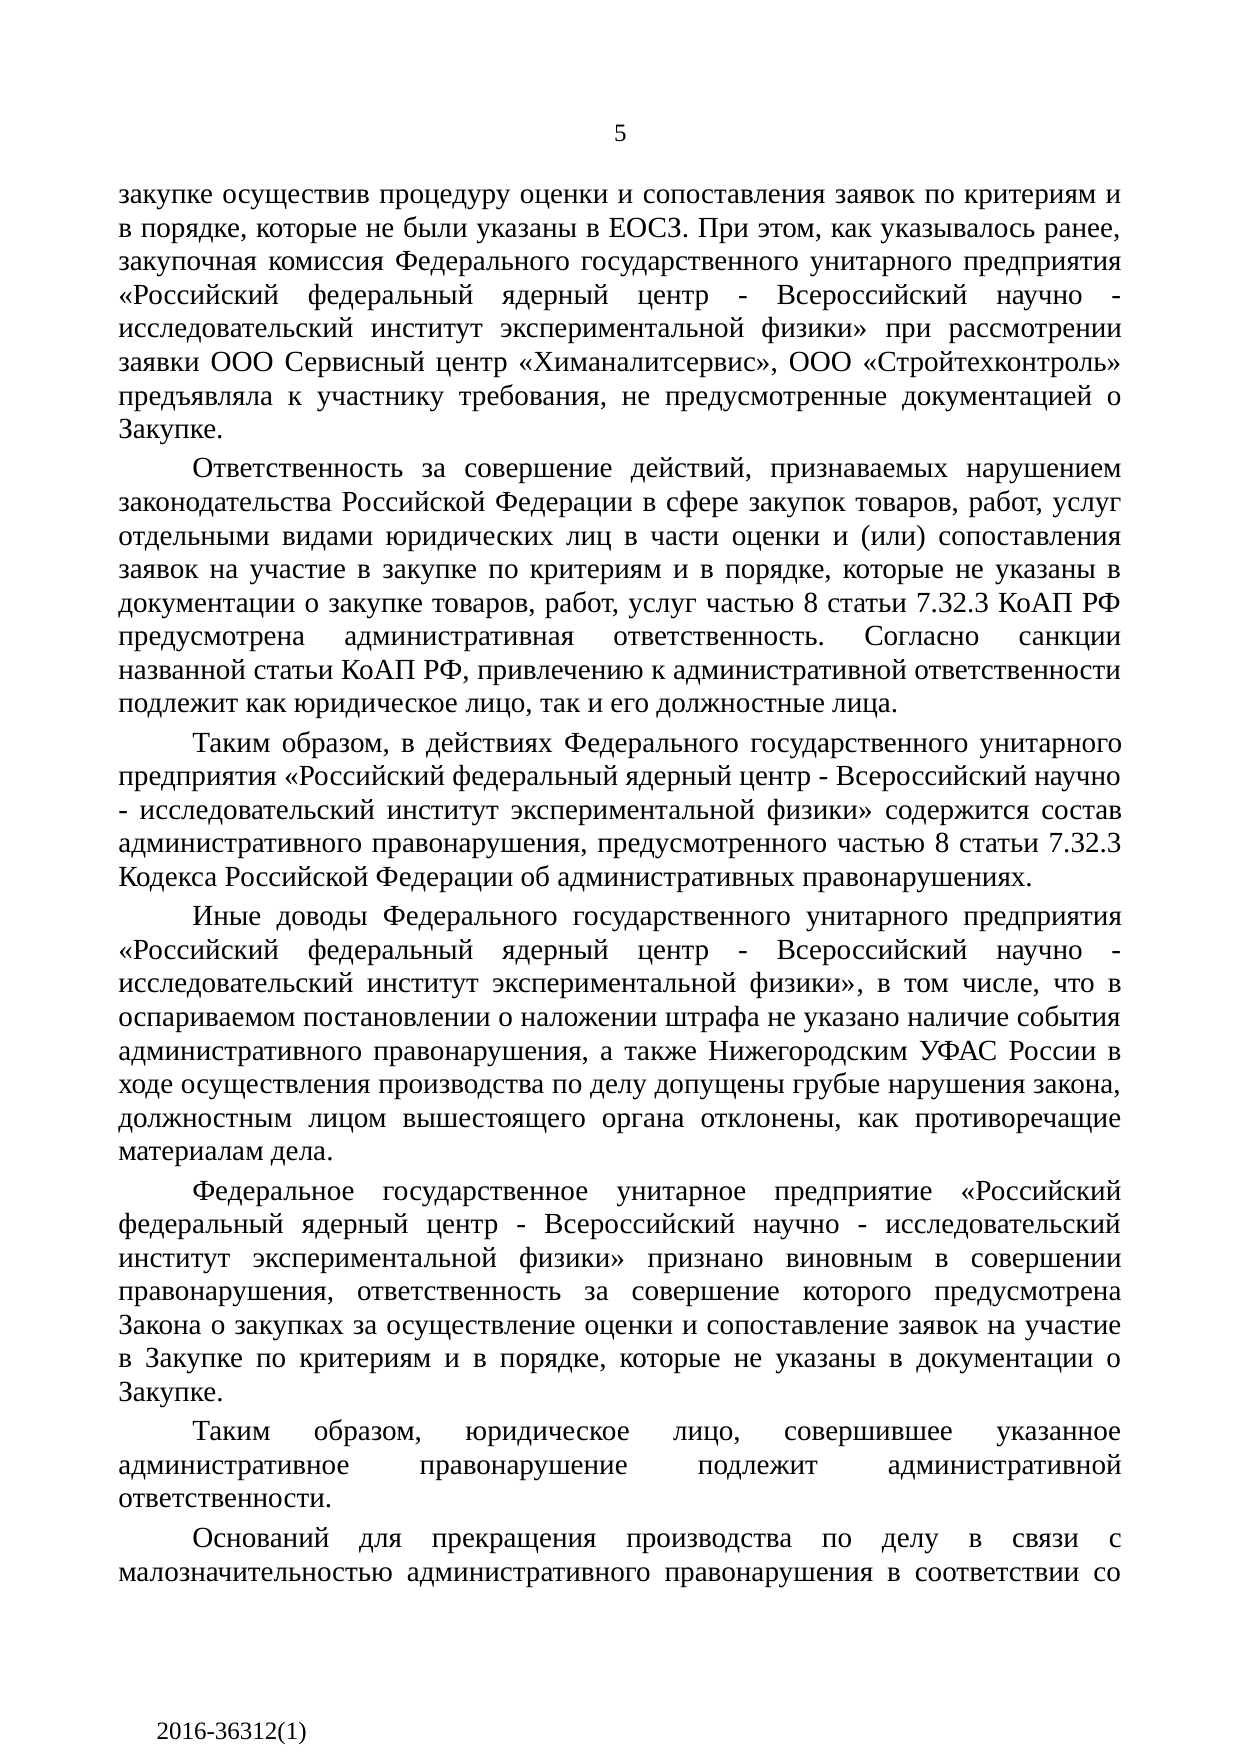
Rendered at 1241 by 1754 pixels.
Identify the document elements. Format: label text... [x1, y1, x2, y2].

text закупке осуществив процедуру оценки и сопоставления заявок по критериям и в порядке, которые не были указаны в ЕОСЗ. При этом, как указывалось ранее, закупочная комиссия Федерального государственного унитарного предприятия «Российский федеральный ядерный центр - Всероссийский научно - исследовательский институт экспериментальной физики» при рассмотрении заявки ООО Сервисный центр «Химаналитсервис», ООО «Стройтехконтроль» предъявляла к участнику требования, не предусмотренные документацией о Закупке. [118, 176, 1122, 445]
text Иные доводы Федерального государственного унитарного предприятия «Российский федеральный ядерный центр - Всероссийский научно - исследовательский институт экспериментальной физики», в том числе, что в оспариваемом постановлении о наложении штрафа не указано наличие события административного правонарушения, а также Нижегородским УФАС России в ходе осуществления производства по делу допущены грубые нарушения закона, должностным лицом вышестоящего органа отклонены, как противоречащие материалам дела. [118, 898, 1122, 1167]
text Таким образом, юридическое лицо, совершившее указанное административное правонарушение подлежит административной ответственности. [118, 1413, 1122, 1514]
text Оснований для прекращения производства по делу в связи с малозначительностью административного правонарушения в соответствии со [118, 1520, 1122, 1587]
text Ответственность за совершение действий, признаваемых нарушением законодательства Российской Федерации в сфере закупок товаров, работ, услуг отдельными видами юридических лиц в части оценки и (или) сопоставления заявок на участие в закупке по критериям и в порядке, которые не указаны в документации о закупке товаров, работ, услуг частью 8 статьи 7.32.3 КоАП РФ предусмотрена административная ответственность. Согласно санкции названной статьи КоАП РФ, привлечению к административной ответственности подлежит как юридическое лицо, так и его должностные лица. [118, 451, 1122, 719]
text Таким образом, в действиях Федерального государственного унитарного предприятия «Российский федеральный ядерный центр - Всероссийский научно - исследовательский институт экспериментальной физики» содержится состав административного правонарушения, предусмотренного частью 8 статьи 7.32.3 Кодекса Российской Федерации об административных правонарушениях. [118, 725, 1122, 893]
text Федеральное государственное унитарное предприятие «Российский федеральный ядерный центр - Всероссийский научно - исследовательский институт экспериментальной физики» признано виновным в совершении правонарушения, ответственность за совершение которого предусмотрена Закона о закупках за осуществление оценки и сопоставление заявок на участие в Закупке по критериям и в порядке, которые не указаны в документации о Закупке. [118, 1173, 1122, 1408]
